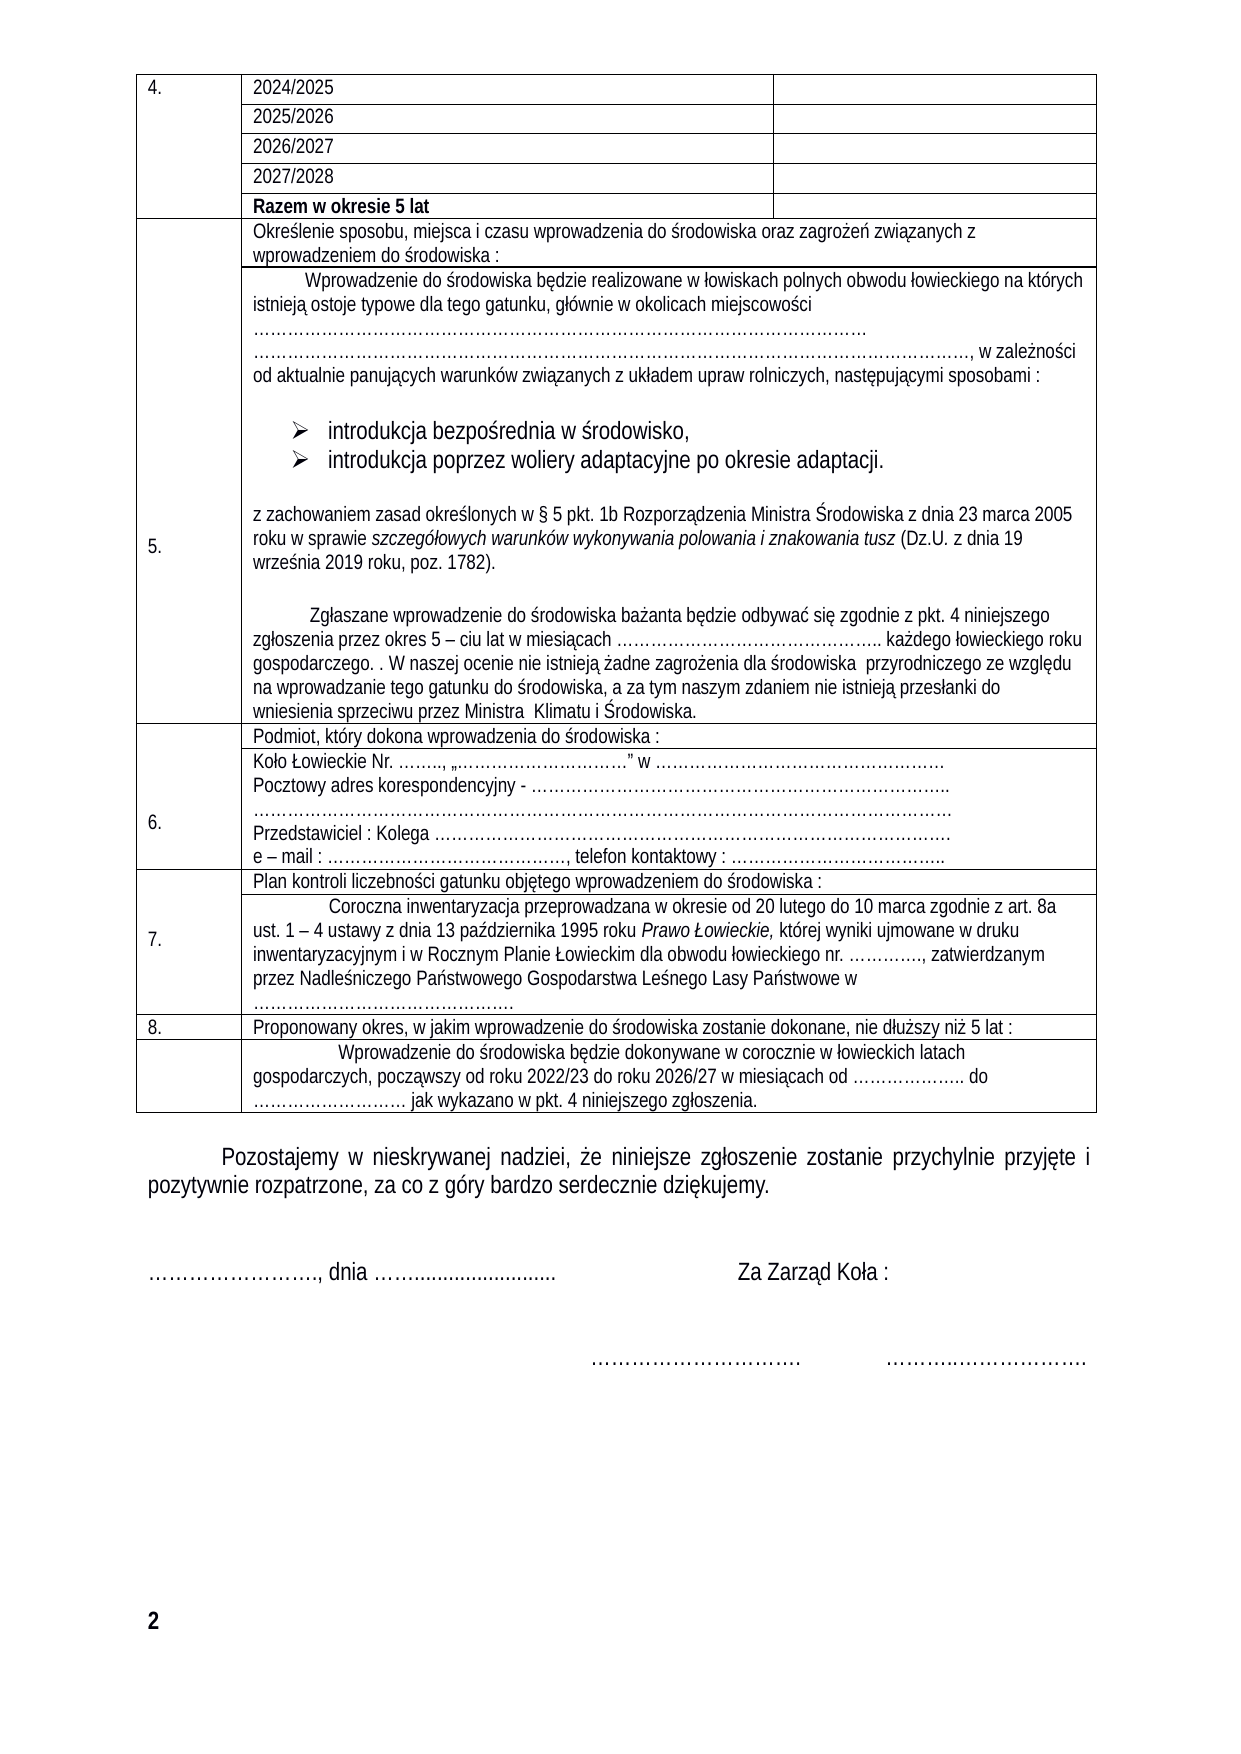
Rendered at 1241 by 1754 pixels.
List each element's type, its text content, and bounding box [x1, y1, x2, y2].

table_cell Koło Łowieckie Nr. …….., „…………………………” w …………………………………………… Pocztowy adres korespondencyjny - ……………………………………………………………….. …………………………………………………………………………………………………………… Przedstawiciel : Kolega ………………………………………………………………………………. e – mail : ……………………………………, telefon kontaktowy : ……………………………….. [242, 749, 1096, 868]
table_cell 2024/2025 [242, 75, 773, 103]
table_cell Określenie sposobu, miejsca i czasu wprowadzenia do środowiska oraz zagrożeń związanych z wprowadzeniem do środowiska : [242, 219, 1096, 266]
table_cell 6. [137, 724, 241, 868]
text ……………………., dnia ……......................... Za Zarząd Koła : [148, 1256, 1093, 1285]
table_cell 8. [137, 1015, 241, 1039]
table_cell 2027/2028 [242, 164, 773, 192]
text …………………………. ………..………………. [148, 1342, 1093, 1371]
table_cell Coroczna inwentaryzacja przeprowadzana w okresie od 20 lutego do 10 marca zgodnie z art. 8a ust. 1 – 4 ustawy z dnia 13 października 1995 roku Prawo Łowieckie, której wyniki ujmowane w druku inwentaryzacyjnym i w Rocznym Planie Łowieckim dla obwodu łowieckiego nr. …………., zatwierdzanym przez Nadleśniczego Państwowego Gospodarstwa Leśnego Lasy Państwowe w ………………………………………. [242, 895, 1096, 1014]
table_cell [774, 75, 1096, 103]
table_cell 2025/2026 [242, 105, 773, 133]
table_cell 7. [137, 870, 241, 1014]
table_cell 2026/2027 [242, 134, 773, 163]
table_cell Razem w okresie 5 lat [242, 194, 773, 217]
table_cell [774, 134, 1096, 163]
table_cell 4. [137, 75, 241, 217]
table_cell Podmiot, który dokona wprowadzenia do środowiska : [242, 724, 1096, 748]
table_cell 5. [137, 219, 241, 723]
table_cell [774, 194, 1096, 217]
table_cell Proponowany okres, w jakim wprowadzenie do środowiska zostanie dokonane, nie dłuższy niż 5 lat : [242, 1015, 1096, 1039]
table_cell [774, 105, 1096, 133]
table_cell Wprowadzenie do środowiska będzie dokonywane w corocznie w łowieckich latach gospodarczych, począwszy od roku 2022/23 do roku 2026/27 w miesiącach od ……………….. do ……………………… jak wykazano w pkt. 4 niniejszego zgłoszenia. [242, 1040, 1096, 1112]
table_cell [774, 164, 1096, 192]
table_cell Plan kontroli liczebności gatunku objętego wprowadzeniem do środowiska : [242, 870, 1096, 893]
text Pozostajemy w nieskrywanej nadziei, że niniejsze zgłoszenie zostanie przychylnie przyjęte i pozytywnie rozpatrzone, za co z góry bardzo serdecznie dziękujemy. [148, 1142, 1093, 1199]
table_cell [137, 1040, 241, 1112]
table_cell Wprowadzenie do środowiska będzie realizowane w łowiskach polnych obwodu łowieckiego na których istnieją ostoje typowe dla tego gatunku, głównie w okolicach miejscowości ……………………………………………………………………………………………… ………………………………………………………………………………………………………………, w zależności od aktualnie panujących warunków związanych z układem upraw rolniczych, następującymi sposobami : introdukcja bezpośrednia w środowisko, introdukcja poprzez woliery adaptacyjne po okresie adaptacji. z zachowaniem zasad określonych w § 5 pkt. 1b Rozporządzenia Ministra Środowiska z dnia 23 marca 2005 roku w sprawie szczegółowych warunków wykonywania polowania i znakowania tusz (Dz.U. z dnia 19 września 2019 roku, poz. 1782). Zgłaszane wprowadzenie do środowiska bażanta będzie odbywać się zgodnie z pkt. 4 niniejszego zgłoszenia przez okres 5 – ciu lat w miesiącach ……………………………………….. każdego łowieckiego roku gospodarczego. . W naszej ocenie nie istnieją żadne zagrożenia dla środowiska przyrodniczego ze względu na wprowadzanie tego gatunku do środowiska, a za tym naszym zdaniem nie istnieją przesłanki do wniesienia sprzeciwu przez Ministra Klimatu i Środowiska. [242, 268, 1096, 723]
